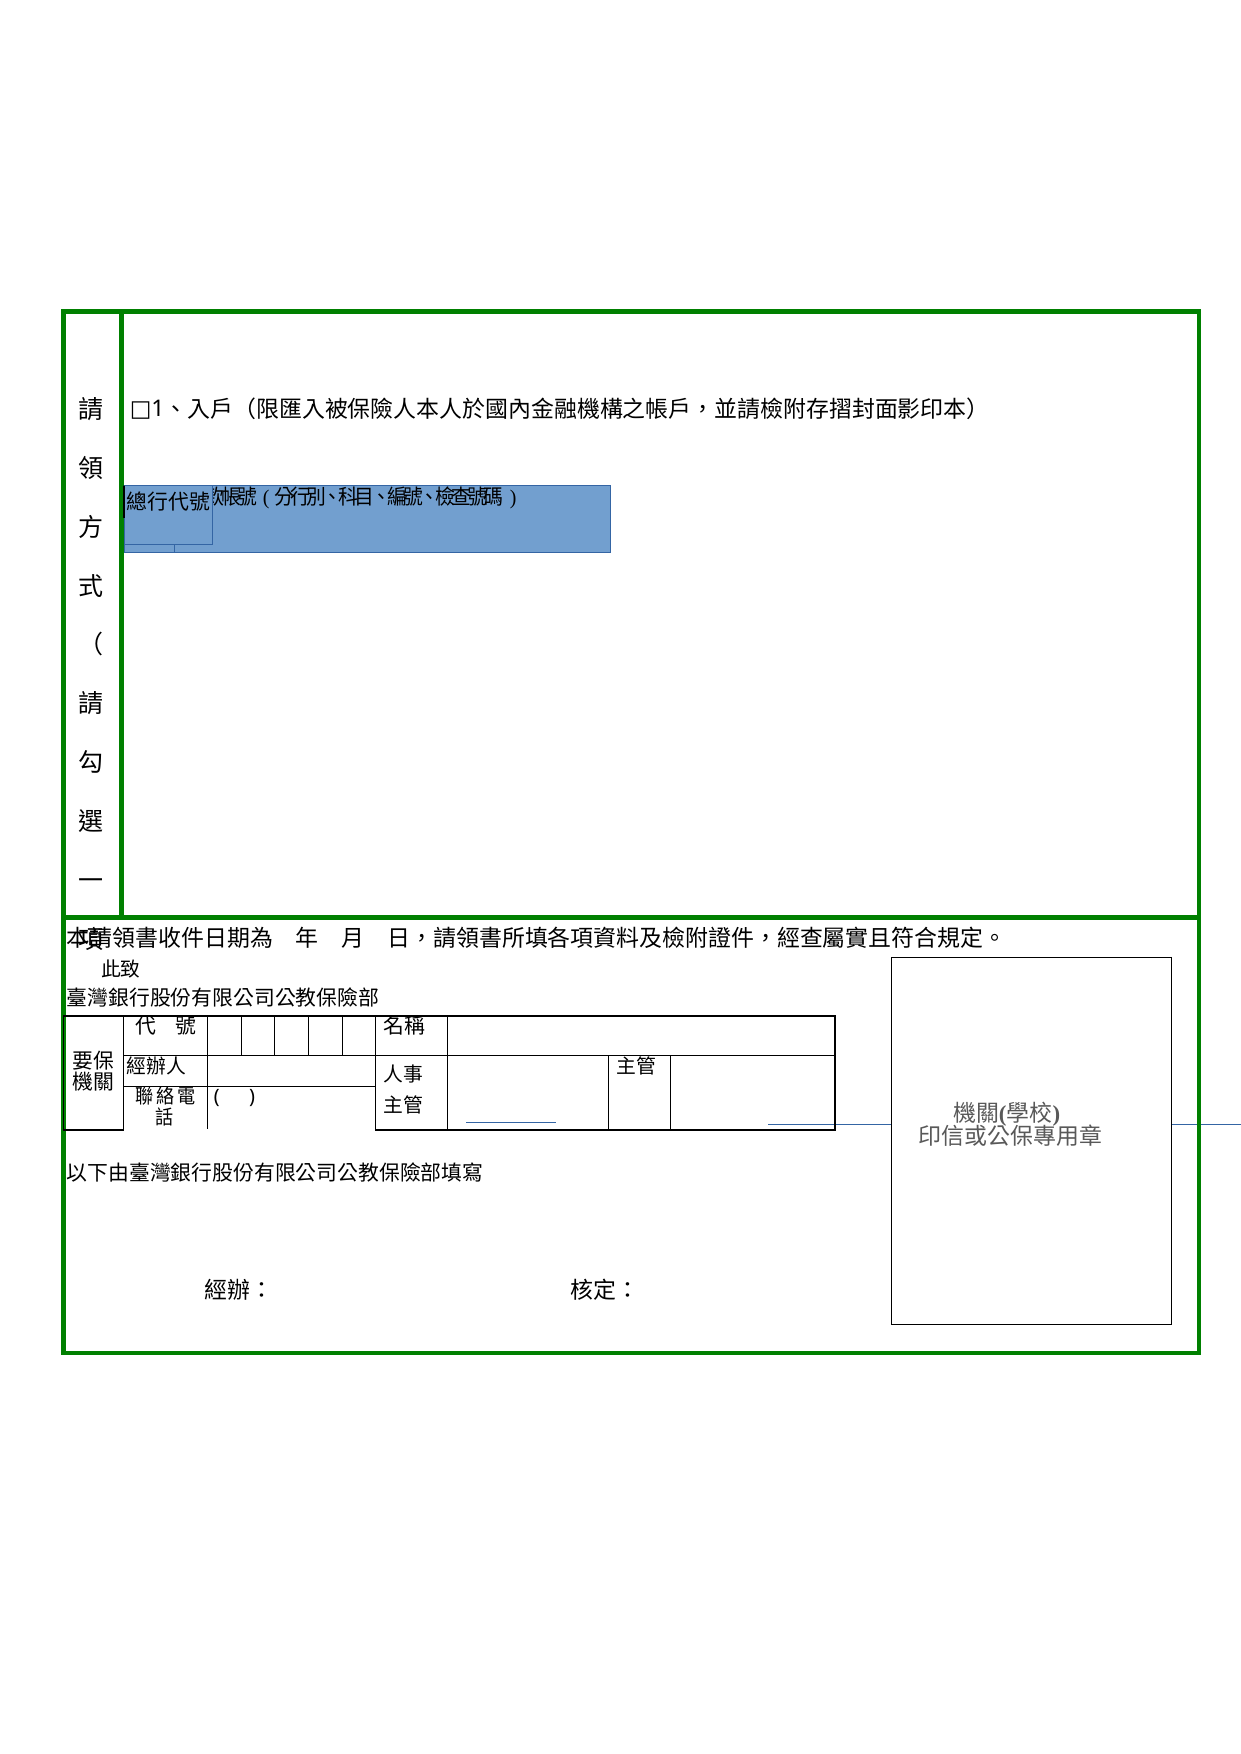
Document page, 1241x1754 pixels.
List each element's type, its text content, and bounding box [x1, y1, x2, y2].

table_cell 經辦人 [124, 1056, 207, 1086]
table_cell 本請領書收件日期為 年 月 日，請領書所填各項資料及檢附證件，經查屬實且符合規定。 此致 臺灣銀行股份有限公司公教保險部 [892, 958, 1171, 1324]
table_header [242, 1017, 274, 1055]
table_cell 聯絡電話 [124, 1087, 207, 1129]
table_header [309, 1017, 342, 1055]
table_cell 主管 [609, 1056, 670, 1129]
table_header 代號 [124, 1017, 207, 1055]
table_header 要保 機關 [66, 1017, 123, 1129]
table_header [275, 1017, 308, 1055]
table_header [343, 1017, 375, 1055]
table_cell [208, 1056, 375, 1086]
table_cell 以下由臺灣銀行股份有限公司公教保險部填寫 經辦： 核定： [66, 1157, 1197, 1351]
table_cell 請 領 方 式 （ 請 勾 選 一 項 ） [66, 314, 119, 915]
table_cell 人事 主管 [376, 1056, 447, 1129]
table_cell 本請領書收件日期為 年 月 日，請領書所填各項資料及檢附證件，經查屬實且符合規定。 此致 臺灣銀行股份有限公司公教保險部 [66, 920, 1197, 1124]
table_cell [448, 1056, 608, 1129]
table_cell ( ) [208, 1087, 375, 1129]
table_header [208, 1017, 241, 1055]
table_cell [671, 1056, 834, 1129]
table_header [448, 1017, 834, 1055]
table_header 名稱 [376, 1017, 447, 1055]
table_cell □1、入戶（限匯入被保險人本人於國內金融機構之帳戶，並請檢附存摺封面影印本） (1) 銀行 分行 (帳號請靠左填寫，位數不足，不需補零) (2)存入郵局存簿儲金帳戶 郵局代號：700 局號：□□□□□□－□ 帳號：□□□□□□－□ (靠右填寫，局號及帳號不足7位者，請在左邊補零) □2、支票（請檢附現金給付收據，收據須被保險人簽章並加蓋機關印信或公保專用章） 被保險人簽名或蓋章： [124, 314, 1197, 915]
table_cell 本請領書收件日期為 年 月 日，請領書所填各項資料及檢附證件，經查屬實且符合規定。 此致 臺灣銀行股份有限公司公教保險部 [66, 1125, 891, 1157]
